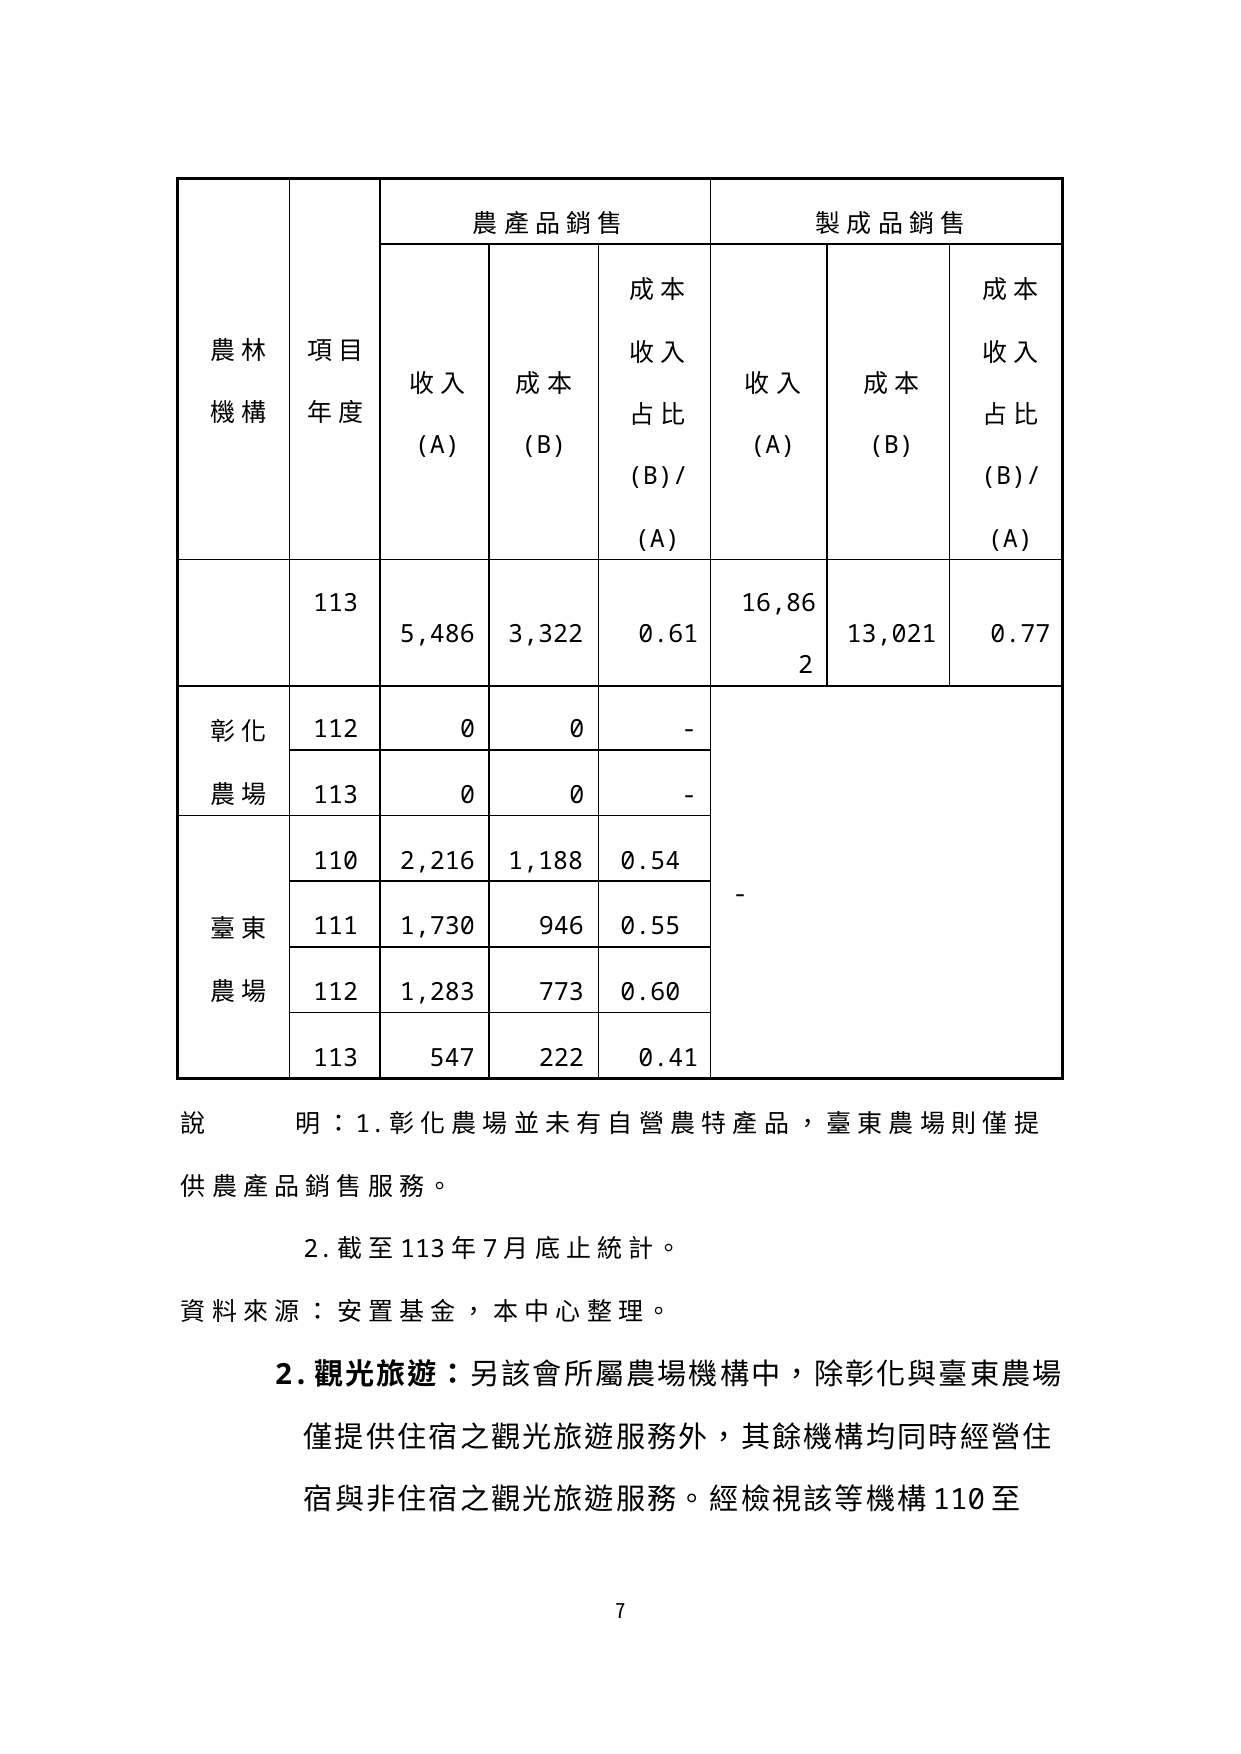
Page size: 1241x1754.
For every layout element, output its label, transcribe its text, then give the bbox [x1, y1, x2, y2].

table_cell - [599, 687, 710, 749]
table_cell 0 [381, 687, 488, 749]
table_header 項目 年度 [290, 180, 379, 558]
table_cell 13,021 [828, 560, 949, 685]
table_cell - [599, 751, 710, 815]
table_cell 113 [290, 751, 379, 815]
table_cell 收入(A) [381, 245, 488, 558]
table_cell 222 [490, 1013, 598, 1077]
table_cell 成本(B) [490, 245, 598, 558]
text 資料來源：安置基金，本中心整理。 [177, 1268, 1063, 1330]
table_cell 彰化 農場 [179, 687, 289, 815]
text 2.觀光旅遊：另該會所屬農場機構中，除彰化與臺東農場僅提供住宿之觀光旅遊服務外，其餘機構均同時經營住宿與非住宿之觀光旅遊服務。經檢視該等機構110至 [266, 1330, 1063, 1518]
table_cell 112 [290, 948, 379, 1012]
table_cell 113 [290, 560, 379, 685]
table_cell 547 [381, 1013, 488, 1077]
table_cell 成本(B) [828, 245, 949, 558]
table_cell 1,188 [490, 816, 598, 880]
table_cell [179, 560, 289, 685]
table_header 製成品銷售 [711, 180, 1061, 243]
table_cell 1,730 [381, 882, 488, 946]
table_cell 111 [290, 882, 379, 946]
table_cell 0 [381, 751, 488, 815]
table_cell 0.60 [599, 948, 710, 1012]
table_cell 0.77 [950, 560, 1061, 685]
table_cell 收入(A) [711, 245, 826, 558]
table_cell - [711, 687, 1061, 1077]
table_cell 112 [290, 687, 379, 749]
table_cell 3,322 [490, 560, 598, 685]
table_cell 110 [290, 816, 379, 880]
table_cell 1,283 [381, 948, 488, 1012]
table_cell 0 [490, 751, 598, 815]
table_cell 773 [490, 948, 598, 1012]
table_cell 2,216 [381, 816, 488, 880]
table_cell 成本收入占比(B)/(A) [950, 245, 1061, 558]
table_cell 113 [290, 1013, 379, 1077]
table_cell 0 [490, 687, 598, 749]
table_cell 臺東 農場 [179, 816, 289, 1077]
table_cell 0.61 [599, 560, 710, 685]
table_header 農林 機構 [179, 180, 289, 558]
table_cell 成本收入占比(B)/(A) [599, 245, 710, 558]
text 說 明：1.彰化農場並未有自營農特產品，臺東農場則僅提供農產品銷售服務。 [177, 1080, 1063, 1205]
table_cell 0.54 [599, 816, 710, 880]
table_cell 0.55 [599, 882, 710, 946]
text 2.截至113年7月底止統計。 [293, 1205, 1063, 1268]
table_cell 0.41 [599, 1013, 710, 1077]
table_header 農產品銷售 [381, 180, 710, 243]
table_cell 946 [490, 882, 598, 946]
table_cell 5,486 [381, 560, 488, 685]
table_cell 16,862 [711, 560, 826, 685]
